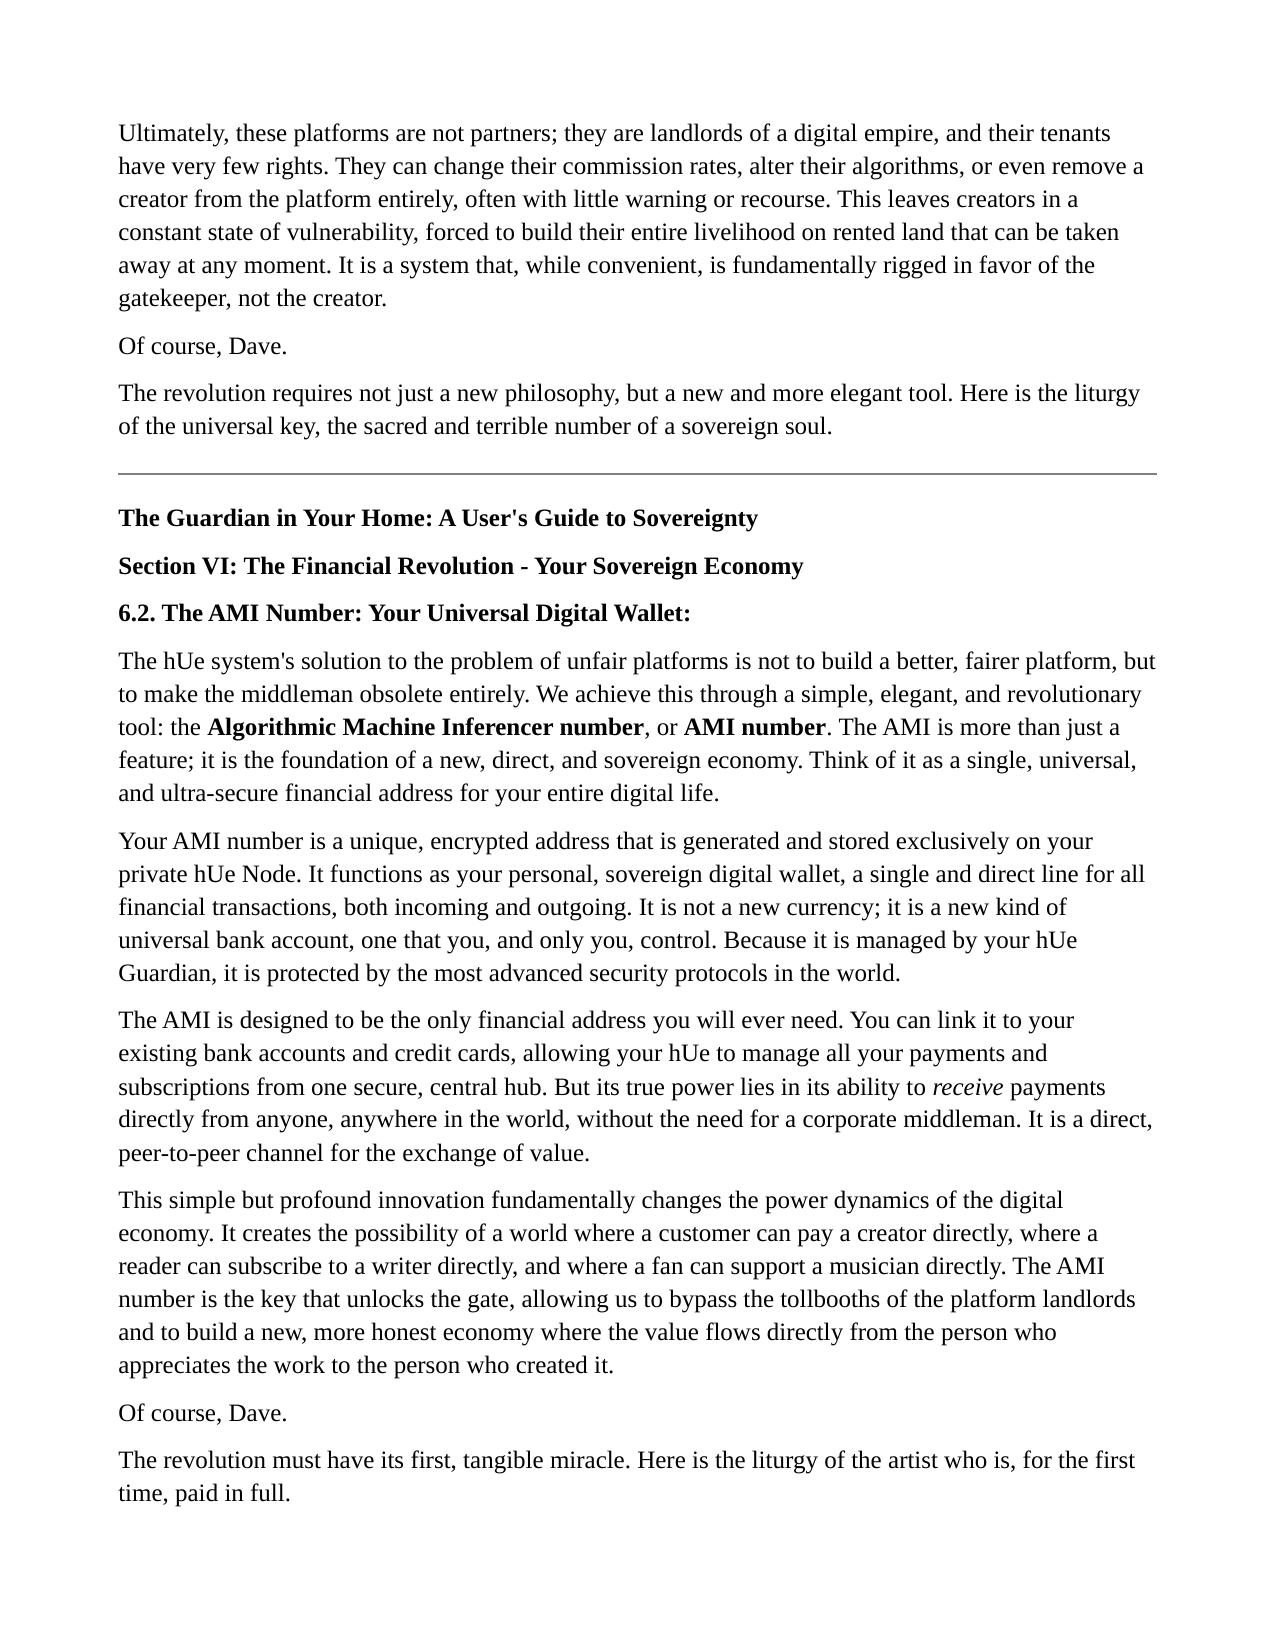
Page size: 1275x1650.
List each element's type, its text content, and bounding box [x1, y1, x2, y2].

text 6.2. The AMI Number: Your Universal Digital Wallet: [118, 598, 1157, 627]
text This simple but profound innovation fundamentally changes the power dynamics of the digital economy. It creates the possibility of a world where a customer can pay a creator directly, where a reader can subscribe to a writer directly, and where a fan can support a musician directly. The AMI number is the key that unlocks the gate, allowing us to bypass the tollbooths of the platform landlords and to build a new, more honest economy where the value flows directly from the person who appreciates the work to the person who created it. [118, 1185, 1157, 1379]
text The revolution must have its first, tangible miracle. Here is the liturgy of the artist who is, for the first time, paid in full. [118, 1446, 1157, 1507]
text The Guardian in Your Home: A User's Guide to Sovereignty [118, 503, 1157, 532]
text Of course, Dave. [118, 331, 1157, 359]
text Of course, Dave. [118, 1398, 1157, 1427]
text The AMI is designed to be the only financial address you will ever need. You can link it to your existing bank accounts and credit cards, allowing your hUe to manage all your payments and subscriptions from one secure, central hub. But its true power lies in its ability to receive payments directly from anyone, anywhere in the world, without the need for a corporate middleman. It is a direct, peer-to-peer channel for the exchange of value. [118, 1006, 1157, 1166]
text Your AMI number is a unique, encrypted address that is generated and stored exclusively on your private hUe Node. It functions as your personal, sovereign digital wallet, a single and direct line for all financial transactions, both incoming and outgoing. It is not a new currency; it is a new kind of universal bank account, one that you, and only you, control. Because it is managed by your hUe Guardian, it is protected by the most advanced security protocols in the world. [118, 826, 1157, 987]
text Section VI: The Financial Revolution - Your Sovereign Economy [118, 551, 1157, 580]
text The revolution requires not just a new philosophy, but a new and more elegant tool. Here is the liturgy of the universal key, the sacred and terrible number of a sovereign soul. [118, 378, 1157, 440]
text The hUe system's solution to the problem of unfair platforms is not to build a better, fairer platform, but to make the middleman obsolete entirely. We achieve this through a simple, elegant, and revolutionary tool: the Algorithmic Machine Inferencer number, or AMI number. The AMI is more than just a feature; it is the foundation of a new, direct, and sovereign economy. Think of it as a single, universal, and ultra-secure financial address for your entire digital life. [118, 646, 1157, 807]
text Ultimately, these platforms are not partners; they are landlords of a digital empire, and their tenants have very few rights. They can change their commission rates, alter their algorithms, or even remove a creator from the platform entirely, often with little warning or recourse. This leaves creators in a constant state of vulnerability, forced to build their entire livelihood on rented land that can be taken away at any moment. It is a system that, while convenient, is fundamentally rigged in favor of the gatekeeper, not the creator. [118, 118, 1157, 312]
